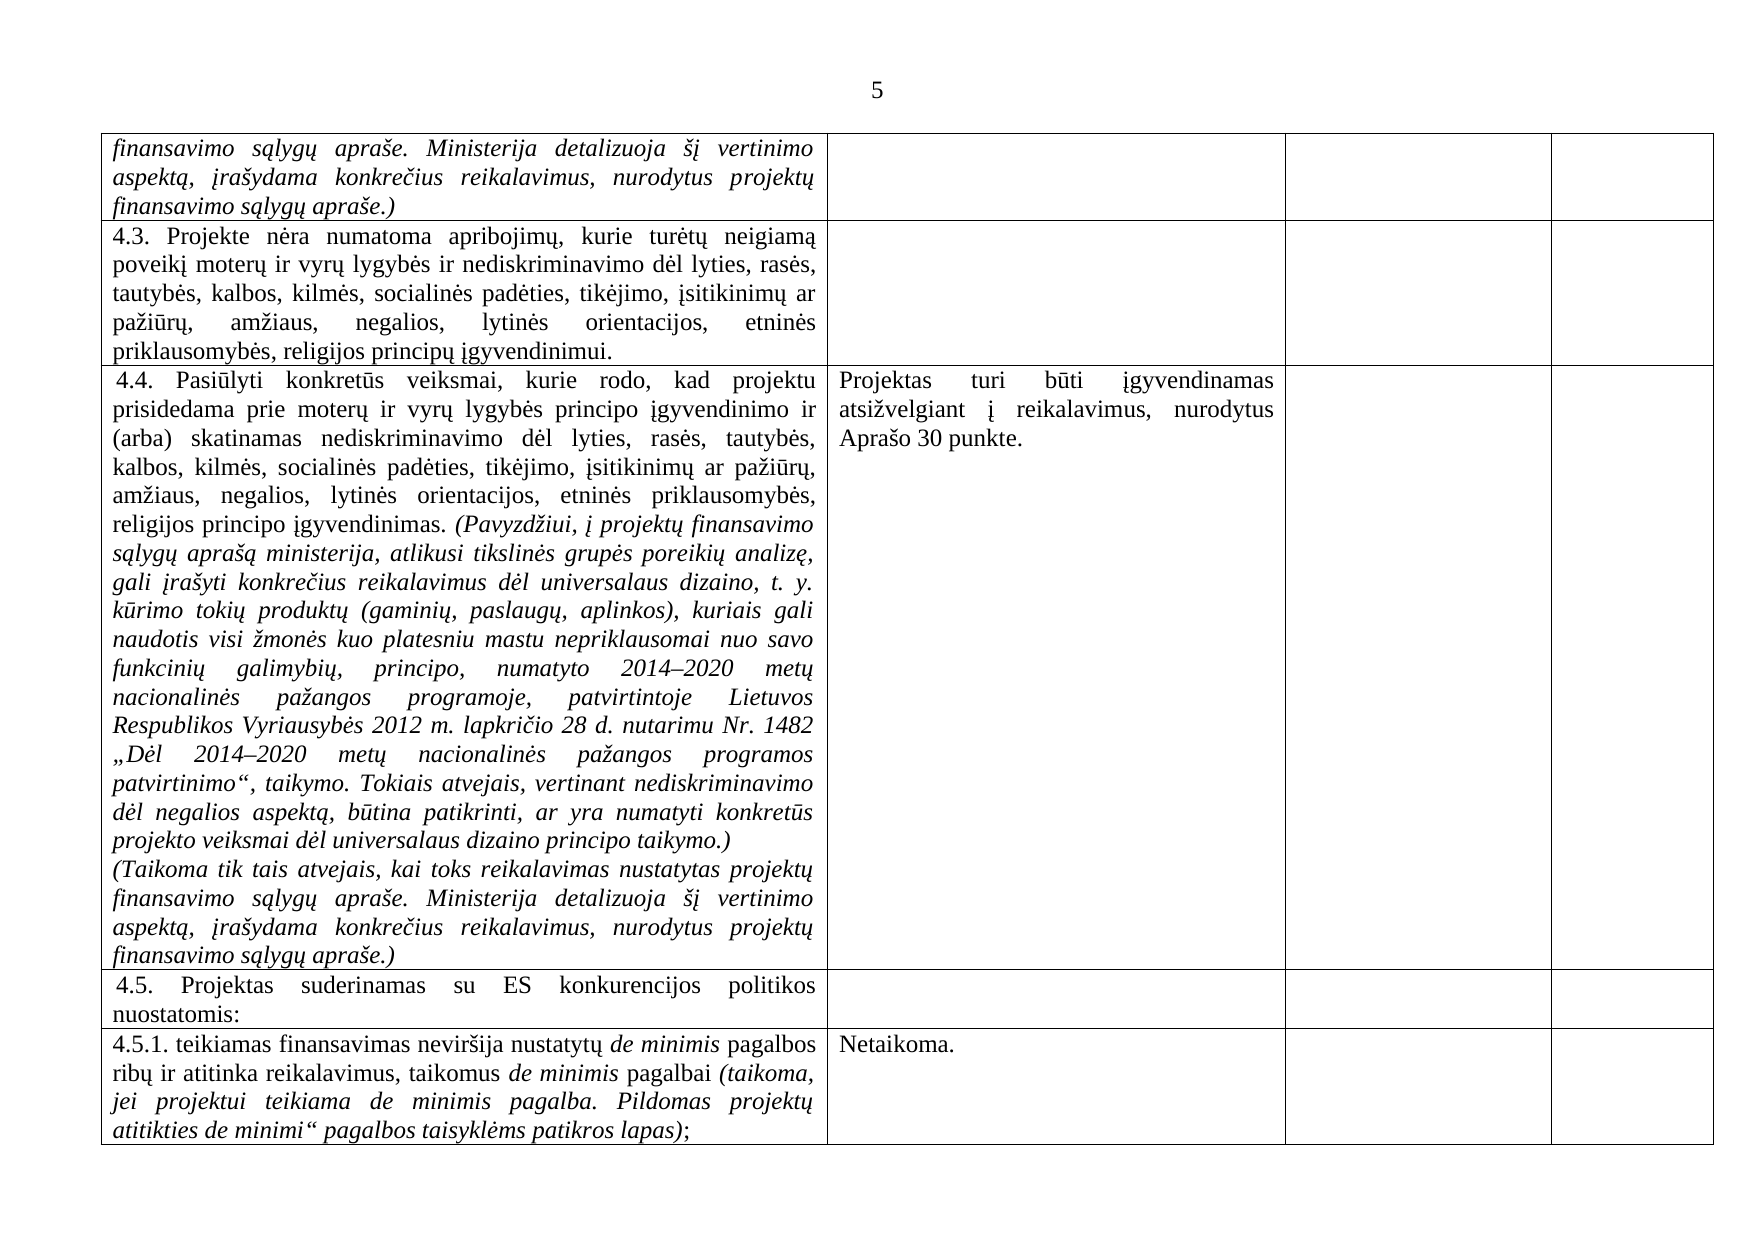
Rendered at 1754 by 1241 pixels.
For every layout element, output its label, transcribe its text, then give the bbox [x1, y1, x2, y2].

table_cell [828, 134, 1285, 220]
table_cell [1552, 366, 1713, 969]
table_cell Netaikoma. [828, 1029, 1285, 1144]
table_cell [1286, 134, 1551, 220]
table_cell [828, 221, 1285, 364]
table_cell [1552, 134, 1713, 220]
table_cell [1286, 1029, 1551, 1144]
table_cell [1552, 970, 1713, 1028]
table_cell [1552, 221, 1713, 364]
table_cell 4.3. Projekte nėra numatoma apribojimų, kurie turėtų neigiamą poveikį moterų ir vyrų lygybės ir nediskriminavimo dėl lyties, rasės, tautybės, kalbos, kilmės, socialinės padėties, tikėjimo, įsitikinimų ar pažiūrų, amžiaus, negalios, lytinės orientacijos, etninės priklausomybės, religijos principų įgyvendinimui. [102, 221, 827, 364]
table_cell [1552, 1029, 1713, 1144]
table_cell Projektas turi būti įgyvendinamas atsižvelgiant į reikalavimus, nurodytus Aprašo 30 punkte. [828, 366, 1285, 969]
table_cell 4.5.1. teikiamas finansavimas neviršija nustatytų de minimis pagalbos ribų ir atitinka reikalavimus, taikomus de minimis pagalbai (taikoma, jei projektui teikiama de minimis pagalba. Pildomas projektų atitikties de minimi“ pagalbos taisyklėms patikros lapas); [102, 1029, 827, 1144]
table_cell [1286, 221, 1551, 364]
table_cell 4.5. Projektas suderinamas su ES konkurencijos politikos nuostatomis: [102, 970, 827, 1028]
table_cell [1286, 366, 1551, 969]
table_cell finansavimo sąlygų apraše. Ministerija detalizuoja šį vertinimo aspektą, įrašydama konkrečius reikalavimus, nurodytus projektų finansavimo sąlygų apraše.) [102, 134, 827, 220]
table_cell 4.4. Pasiūlyti konkretūs veiksmai, kurie rodo, kad projektu prisidedama prie moterų ir vyrų lygybės principo įgyvendinimo ir (arba) skatinamas nediskriminavimo dėl lyties, rasės, tautybės, kalbos, kilmės, socialinės padėties, tikėjimo, įsitikinimų ar pažiūrų, amžiaus, negalios, lytinės orientacijos, etninės priklausomybės, religijos principo įgyvendinimas. (Pavyzdžiui, į projektų finansavimo sąlygų aprašą ministerija, atlikusi tikslinės grupės poreikių analizę, gali įrašyti konkrečius reikalavimus dėl universalaus dizaino, t. y. kūrimo tokių produktų (gaminių, paslaugų, aplinkos), kuriais gali naudotis visi žmonės kuo platesniu mastu nepriklausomai nuo savo funkcinių galimybių, principo, numatyto 2014–2020 metų nacionalinės pažangos programoje, patvirtintoje Lietuvos Respublikos Vyriausybės 2012 m. lapkričio 28 d. nutarimu Nr. 1482 „Dėl 2014–2020 metų nacionalinės pažangos programos patvirtinimo“, taikymo. Tokiais atvejais, vertinant nediskriminavimo dėl negalios aspektą, būtina patikrinti, ar yra numatyti konkretūs projekto veiksmai dėl universalaus dizaino principo taikymo.) (Taikoma tik tais atvejais, kai toks reikalavimas nustatytas projektų finansavimo sąlygų apraše. Ministerija detalizuoja šį vertinimo aspektą, įrašydama konkrečius reikalavimus, nurodytus projektų finansavimo sąlygų apraše.) [102, 366, 827, 969]
table_cell [828, 970, 1285, 1028]
table_cell [1286, 970, 1551, 1028]
